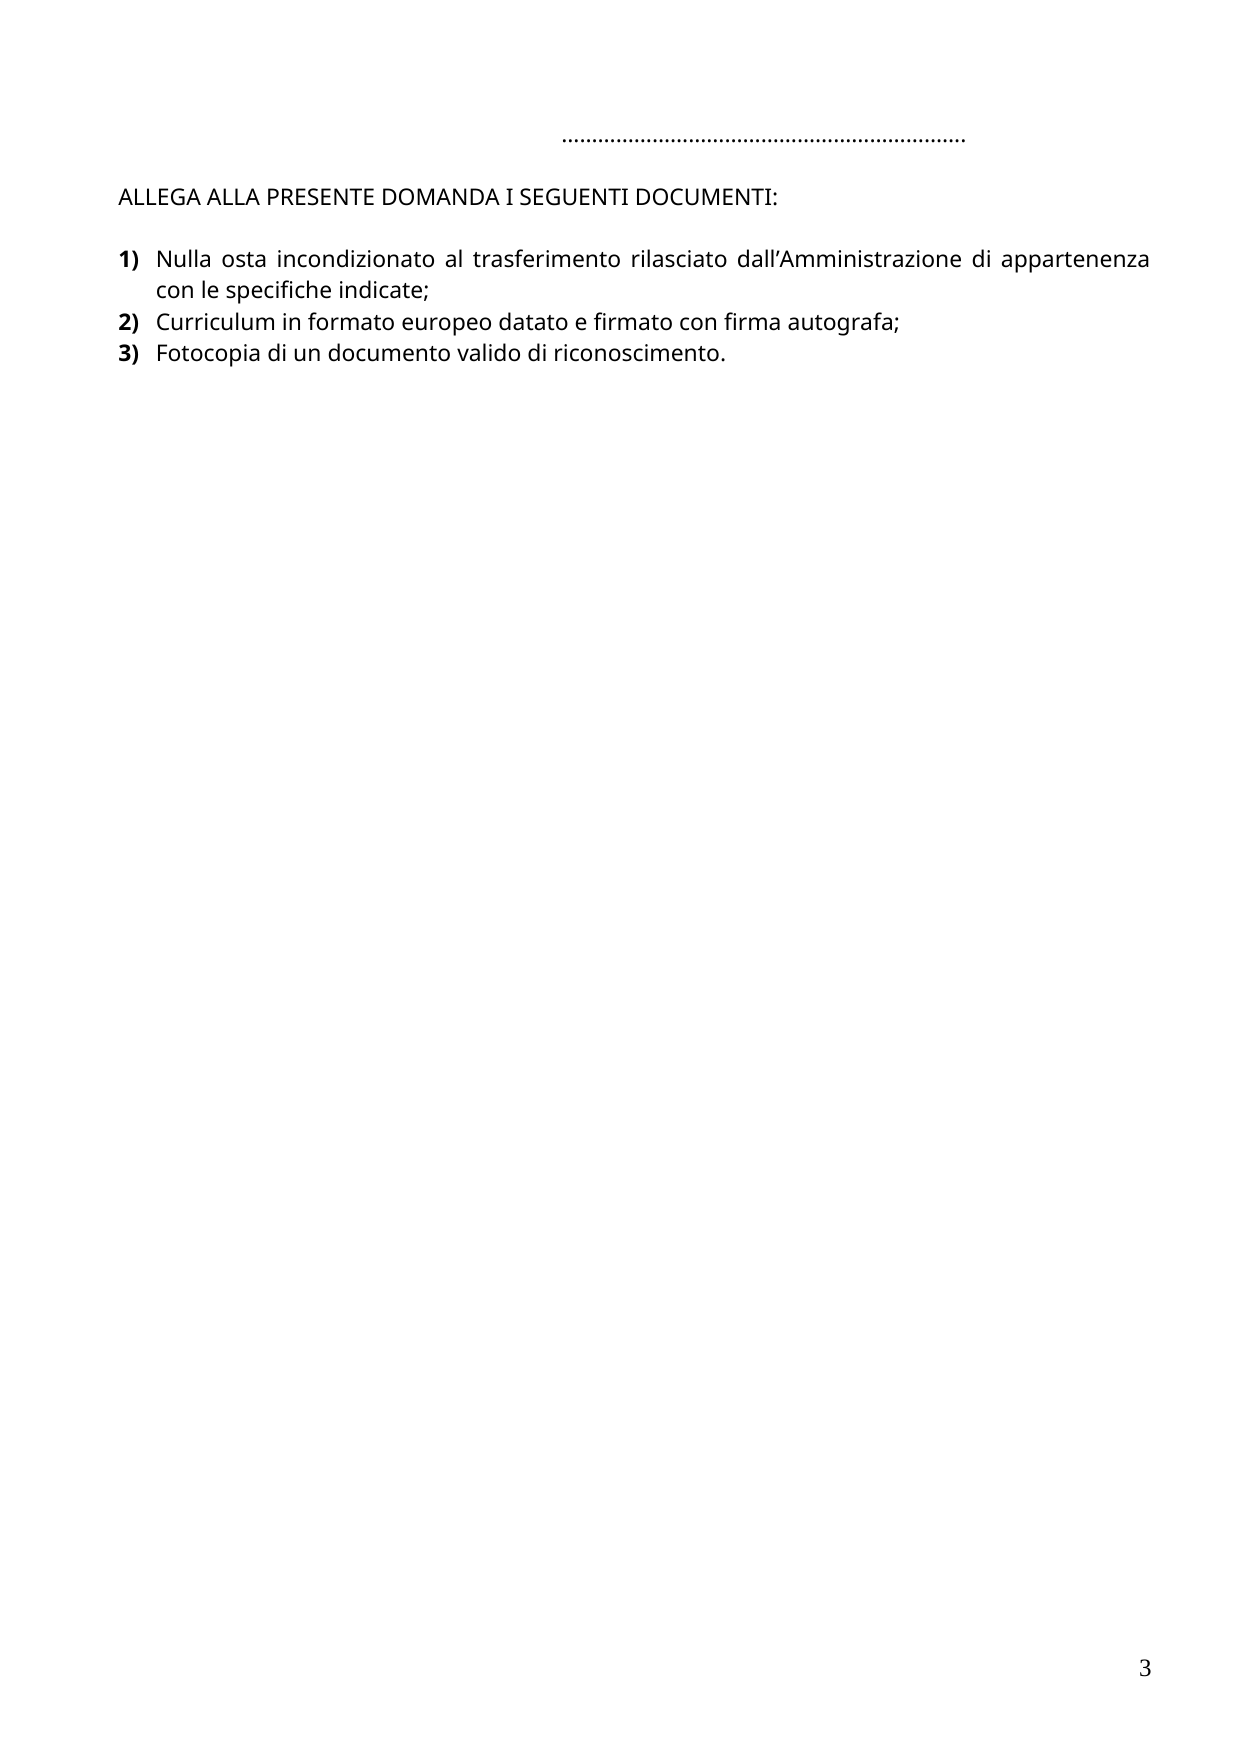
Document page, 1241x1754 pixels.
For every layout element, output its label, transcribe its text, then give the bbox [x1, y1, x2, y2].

list Curriculum in formato europeo datato e firmato con firma autografa; [118, 306, 1152, 337]
text …………………………………………………………. [118, 118, 1152, 149]
list Fotocopia di un documento valido di riconoscimento. [118, 337, 1152, 368]
text ALLEGA ALLA PRESENTE DOMANDA I SEGUENTI DOCUMENTI: [118, 181, 1152, 212]
list Nulla osta incondizionato al trasferimento rilasciato dall’Amministrazione di appartenenza con le specifiche indicate; [118, 243, 1152, 306]
